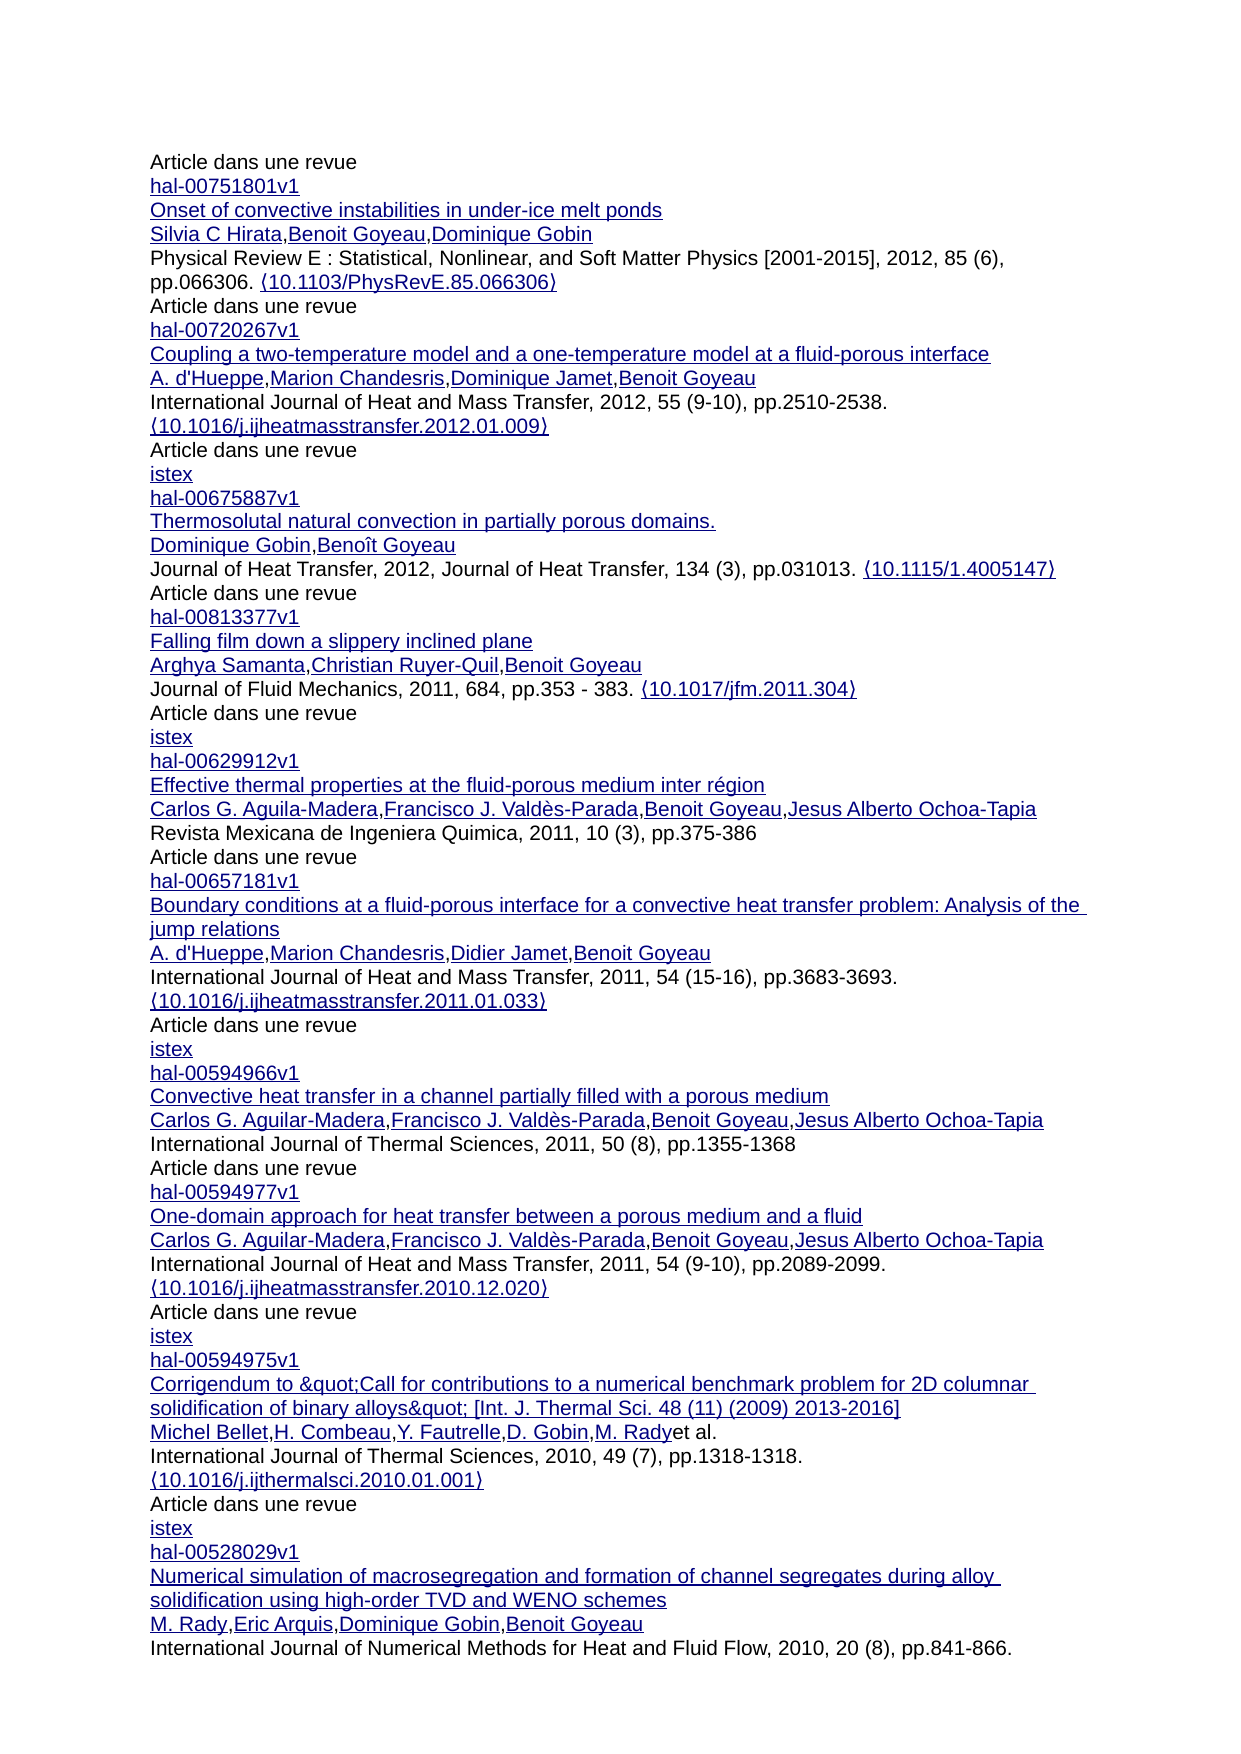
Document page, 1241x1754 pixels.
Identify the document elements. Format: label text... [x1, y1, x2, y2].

table_cell Falling film down a slippery inclined plane Arghya Samanta,Christian Ruyer-Quil,Benoit Goyeau Journal of Fluid Mechanics, 2011, 684, pp.353 - 383. ⟨10.1017/jfm.2011.304⟩ Article dans une revue istex hal-00629912v1 [150, 629, 1090, 773]
table_cell Onset of convective instabilities in under-ice melt ponds Silvia C Hirata,Benoit Goyeau,Dominique Gobin Physical Review E : Statistical, Nonlinear, and Soft Matter Physics [2001-2015], 2012, 85 (6), pp.066306. ⟨10.1103/PhysRevE.85.066306⟩ Article dans une revue hal-00720267v1 [150, 198, 1090, 342]
table_cell Coupling a two-temperature model and a one-temperature model at a fluid-porous interface A. d'Hueppe,Marion Chandesris,Dominique Jamet,Benoit Goyeau International Journal of Heat and Mass Transfer, 2012, 55 (9-10), pp.2510-2538. ⟨10.1016/j.ijheatmasstransfer.2012.01.009⟩ Article dans une revue istex hal-00675887v1 [150, 342, 1090, 509]
table_cell Boundary conditions at a fluid-porous interface for a convective heat transfer problem: Analysis of the jump relations A. d'Hueppe,Marion Chandesris,Didier Jamet,Benoit Goyeau International Journal of Heat and Mass Transfer, 2011, 54 (15-16), pp.3683-3693. ⟨10.1016/j.ijheatmasstransfer.2011.01.033⟩ Article dans une revue istex hal-00594966v1 [150, 893, 1090, 1084]
table_cell One-domain approach for heat transfer between a porous medium and a fluid Carlos G. Aguilar-Madera,Francisco J. Valdès-Parada,Benoit Goyeau,Jesus Alberto Ochoa-Tapia International Journal of Heat and Mass Transfer, 2011, 54 (9-10), pp.2089-2099. ⟨10.1016/j.ijheatmasstransfer.2010.12.020⟩ Article dans une revue istex hal-00594975v1 [150, 1204, 1090, 1372]
table_cell Article dans une revue hal-00751801v1 [150, 150, 1090, 198]
table_cell Convective heat transfer in a channel partially filled with a porous medium Carlos G. Aguilar-Madera,Francisco J. Valdès-Parada,Benoit Goyeau,Jesus Alberto Ochoa-Tapia International Journal of Thermal Sciences, 2011, 50 (8), pp.1355-1368 Article dans une revue hal-00594977v1 [150, 1084, 1090, 1204]
table_cell Effective thermal properties at the fluid-porous medium inter région Carlos G. Aguila-Madera,Francisco J. Valdès-Parada,Benoit Goyeau,Jesus Alberto Ochoa-Tapia Revista Mexicana de Ingeniera Quimica, 2011, 10 (3), pp.375-386 Article dans une revue hal-00657181v1 [150, 773, 1090, 893]
table_cell Corrigendum to &quot;Call for contributions to a numerical benchmark problem for 2D columnar solidification of binary alloys&quot; [Int. J. Thermal Sci. 48 (11) (2009) 2013-2016] Michel Bellet,H. Combeau,Y. Fautrelle,D. Gobin,M. Radyet al. International Journal of Thermal Sciences, 2010, 49 (7), pp.1318-1318. ⟨10.1016/j.ijthermalsci.2010.01.001⟩ Article dans une revue istex hal-00528029v1 [150, 1372, 1090, 1563]
table_cell Numerical simulation of macrosegregation and formation of channel segregates during alloy solidification using high-order TVD and WENO schemes M. Rady,Eric Arquis,Dominique Gobin,Benoit Goyeau International Journal of Numerical Methods for Heat and Fluid Flow, 2010, 20 (8), pp.841-866. [150, 1564, 1090, 1659]
table_cell Thermosolutal natural convection in partially porous domains. Dominique Gobin,Benoît Goyeau Journal of Heat Transfer, 2012, Journal of Heat Transfer, 134 (3), pp.031013. ⟨10.1115/1.4005147⟩ Article dans une revue hal-00813377v1 [150, 509, 1090, 629]
